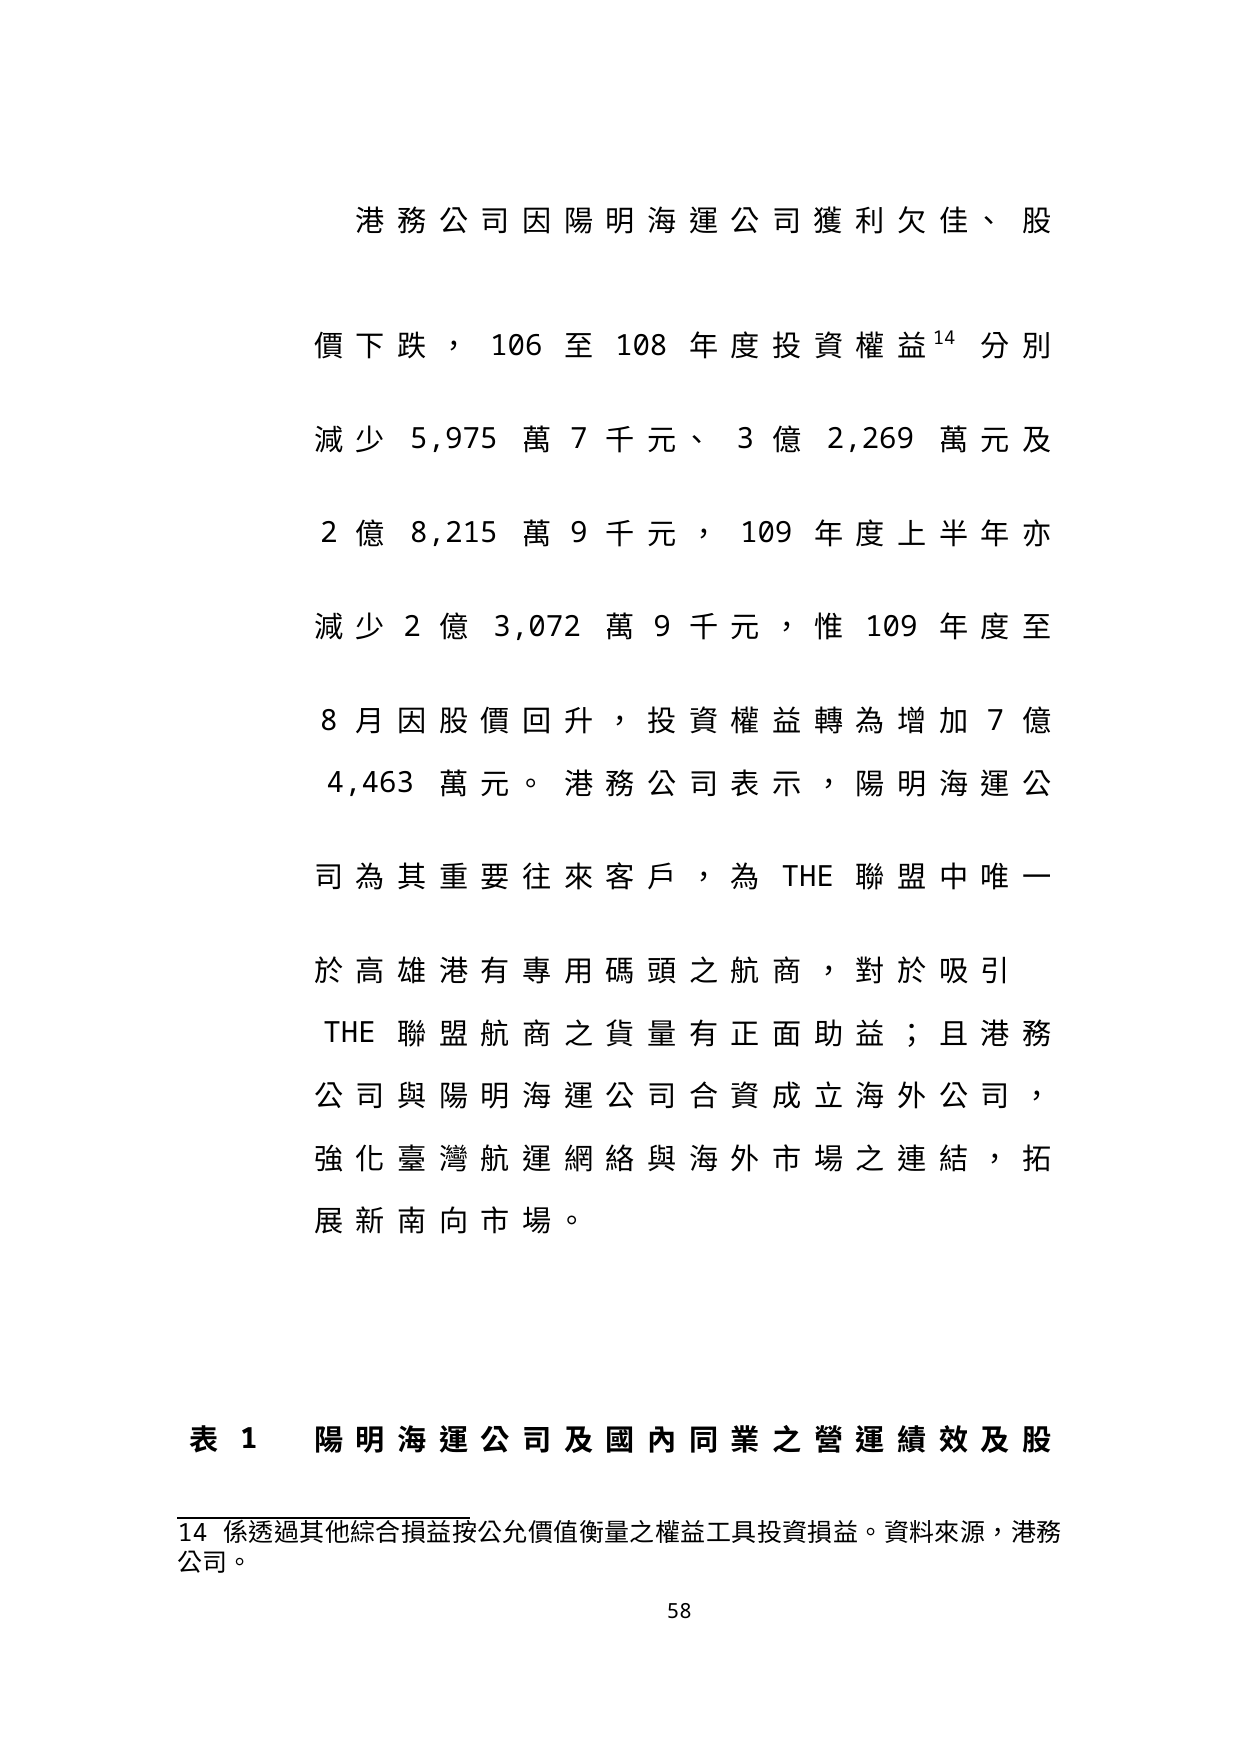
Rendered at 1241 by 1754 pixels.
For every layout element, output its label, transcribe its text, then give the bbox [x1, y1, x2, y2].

text 港務公司因陽明海運公司獲利欠佳、股價下跌，106至108年度投資權益分別減少5,975萬7千元、3億2,269萬元及2億8,215萬9千元，109年度上半年亦減少2億3,072萬9千元，惟109年度至8月因股價回升，投資權益轉為增加7億4,463萬元。港務公司表示，陽明海運公司為其重要往來客戶，為THE聯盟中唯一於高雄港有專用碼頭之航商，對於吸引THE聯盟航商之貨量有正面助益；且港務公司與陽明海運公司合資成立海外公司，強化臺灣航運網絡與海外市場之連結，拓展新南向市場。 [271, 177, 1058, 1240]
text 表1 陽明海運公司及國內同業之營運績效及股 [183, 1365, 1058, 1490]
text 係透過其他綜合損益按公允價值衡量之權益工具投資損益。資料來源，港務公司。 [177, 1518, 1063, 1577]
